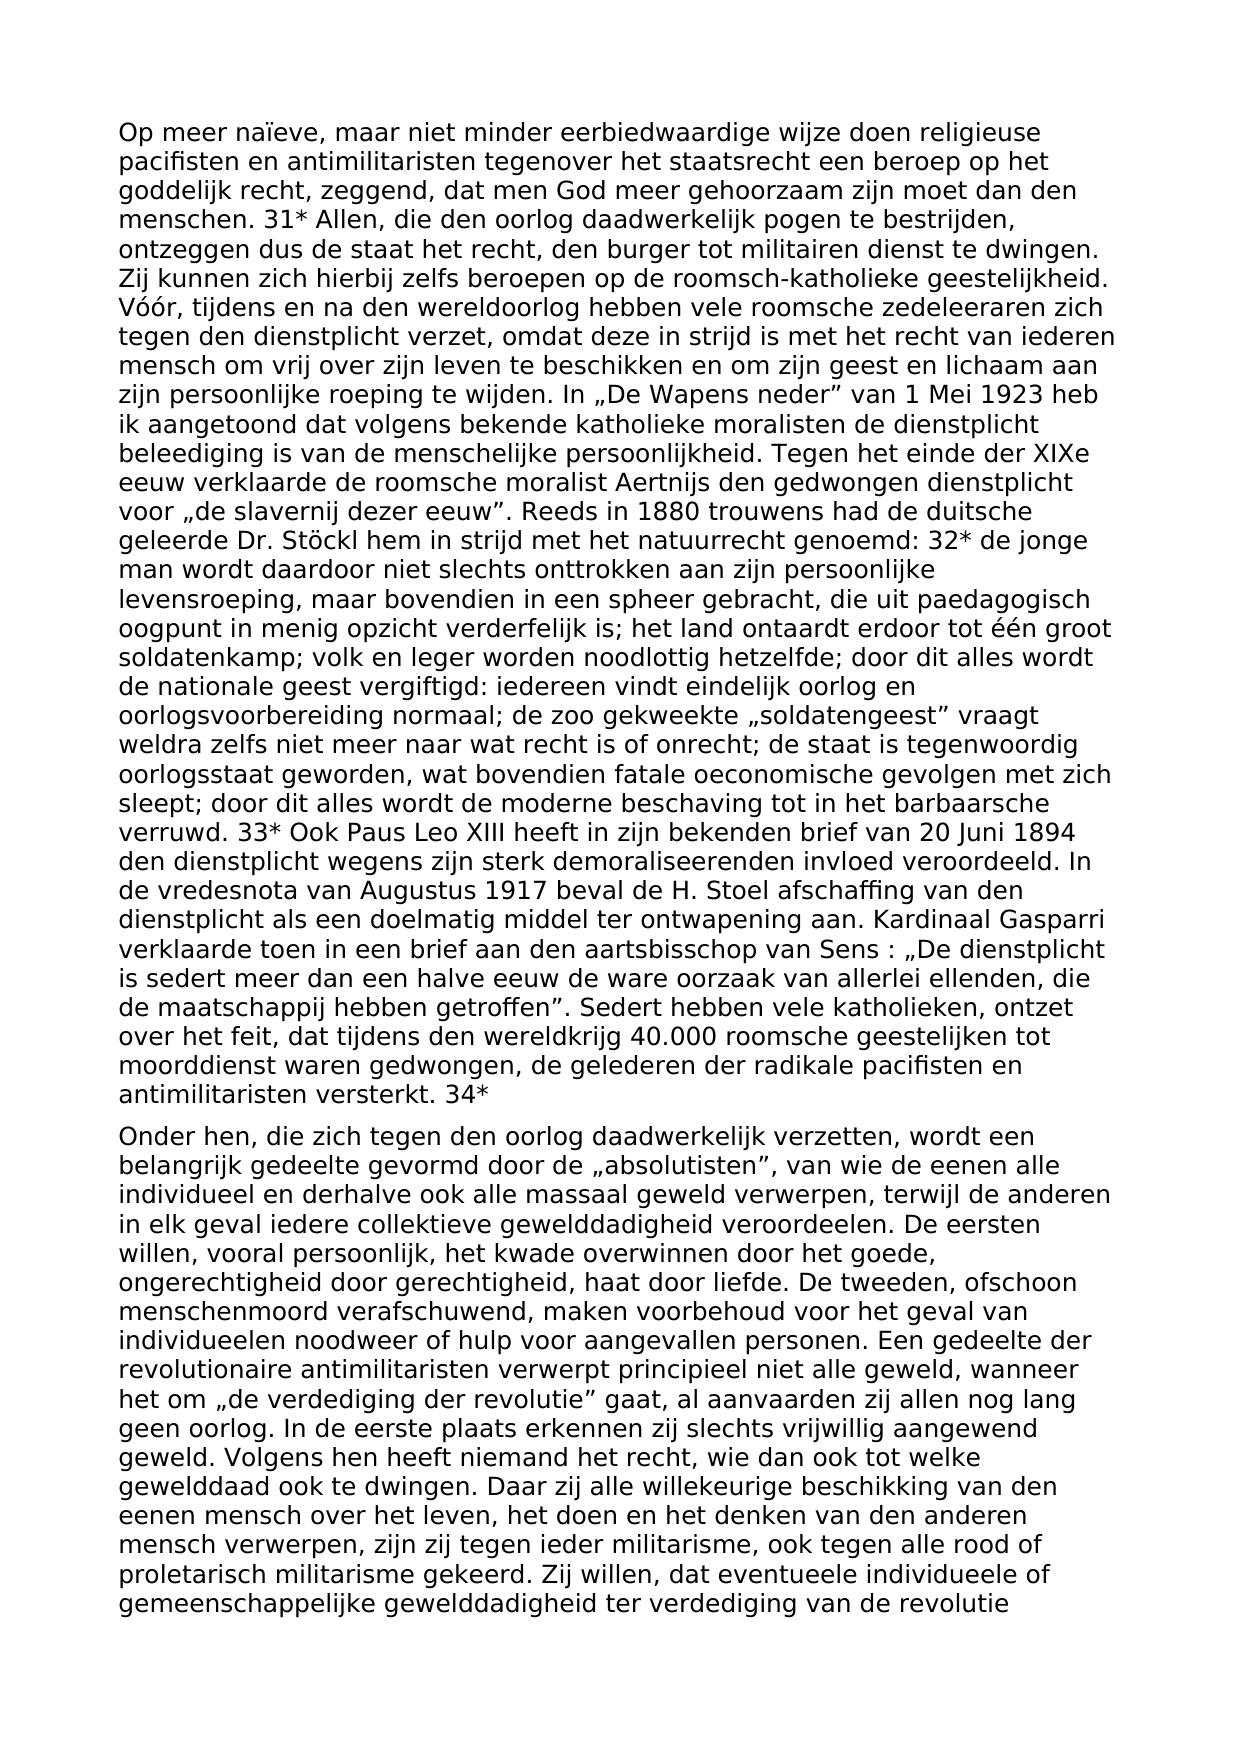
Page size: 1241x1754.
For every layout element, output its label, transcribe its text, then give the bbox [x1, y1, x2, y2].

text Op meer naïeve, maar niet minder eerbiedwaardige wijze doen religieuse pacifisten en antimilitaristen tegenover het staatsrecht een beroep op het goddelijk recht, zeggend, dat men God meer gehoorzaam zijn moet dan den menschen. 31* Allen, die den oorlog daadwerkelijk pogen te bestrijden, ontzeggen dus de staat het recht, den burger tot militairen dienst te dwingen. Zij kunnen zich hierbij zelfs beroepen op de roomsch-katholieke geestelijkheid. Vóór, tijdens en na den wereldoorlog hebben vele roomsche zedeleeraren zich tegen den dienstplicht verzet, omdat deze in strijd is met het recht van iederen mensch om vrij over zijn leven te beschikken en om zijn geest en lichaam aan zijn persoonlijke roeping te wijden. In „De Wapens neder” van 1 Mei 1923 heb ik aangetoond dat volgens bekende katholieke moralisten de dienstplicht beleediging is van de menschelijke persoonlijkheid. Tegen het einde der XIXe eeuw verklaarde de roomsche moralist Aertnijs den gedwongen dienstplicht voor „de slavernij dezer eeuw”. Reeds in 1880 trouwens had de duitsche geleerde Dr. Stöckl hem in strijd met het natuurrecht genoemd: 32* de jonge man wordt daardoor niet slechts onttrokken aan zijn persoonlijke levensroeping, maar bovendien in een spheer gebracht, die uit paedagogisch oogpunt in menig opzicht verderfelijk is; het land ontaardt erdoor tot één groot soldatenkamp; volk en leger worden noodlottig hetzelfde; door dit alles wordt de nationale geest vergiftigd: iedereen vindt eindelijk oorlog en oorlogsvoorbereiding normaal; de zoo gekweekte „soldatengeest” vraagt weldra zelfs niet meer naar wat recht is of onrecht; de staat is tegenwoordig oorlogsstaat geworden, wat bovendien fatale oeconomische gevolgen met zich sleept; door dit alles wordt de moderne beschaving tot in het barbaarsche verruwd. 33* Ook Paus Leo XIII heeft in zijn bekenden brief van 20 Juni 1894 den dienstplicht wegens zijn sterk demoraliseerenden invloed veroordeeld. In de vredesnota van Augustus 1917 beval de H. Stoel afschaffing van den dienstplicht als een doelmatig middel ter ontwapening aan. Kardinaal Gasparri verklaarde toen in een brief aan den aartsbisschop van Sens : „De dienstplicht is sedert meer dan een halve eeuw de ware oorzaak van allerlei ellenden, die de maatschappij hebben getroffen”. Sedert hebben vele katholieken, ontzet over het feit, dat tijdens den wereldkrijg 40.000 roomsche geestelijken tot moorddienst waren gedwongen, de gelederen der radikale pacifisten en antimilitaristen versterkt. 34* [118, 118, 1122, 1110]
text Onder hen, die zich tegen den oorlog daadwerkelijk verzetten, wordt een belangrijk gedeelte gevormd door de „absolutisten”, van wie de eenen alle individueel en derhalve ook alle massaal geweld verwerpen, terwijl de anderen in elk geval iedere collektieve gewelddadigheid veroordeelen. De eersten willen, vooral persoonlijk, het kwade overwinnen door het goede, ongerechtigheid door gerechtigheid, haat door liefde. De tweeden, ofschoon menschenmoord verafschuwend, maken voorbehoud voor het geval van individueelen noodweer of hulp voor aangevallen personen. Een gedeelte der revolutionaire antimilitaristen verwerpt principieel niet alle geweld, wanneer het om „de verdediging der revolutie” gaat, al aanvaarden zij allen nog lang geen oorlog. In de eerste plaats erkennen zij slechts vrijwillig aangewend geweld. Volgens hen heeft niemand het recht, wie dan ook tot welke gewelddaad ook te dwingen. Daar zij alle willekeurige beschikking van den eenen mensch over het leven, het doen en het denken van den anderen mensch verwerpen, zijn zij tegen ieder militarisme, ook tegen alle rood of proletarisch militarisme gekeerd. Zij willen, dat eventueele individueele of gemeenschappelijke gewelddadigheid ter verdediging van de revolutie [118, 1122, 1122, 1618]
